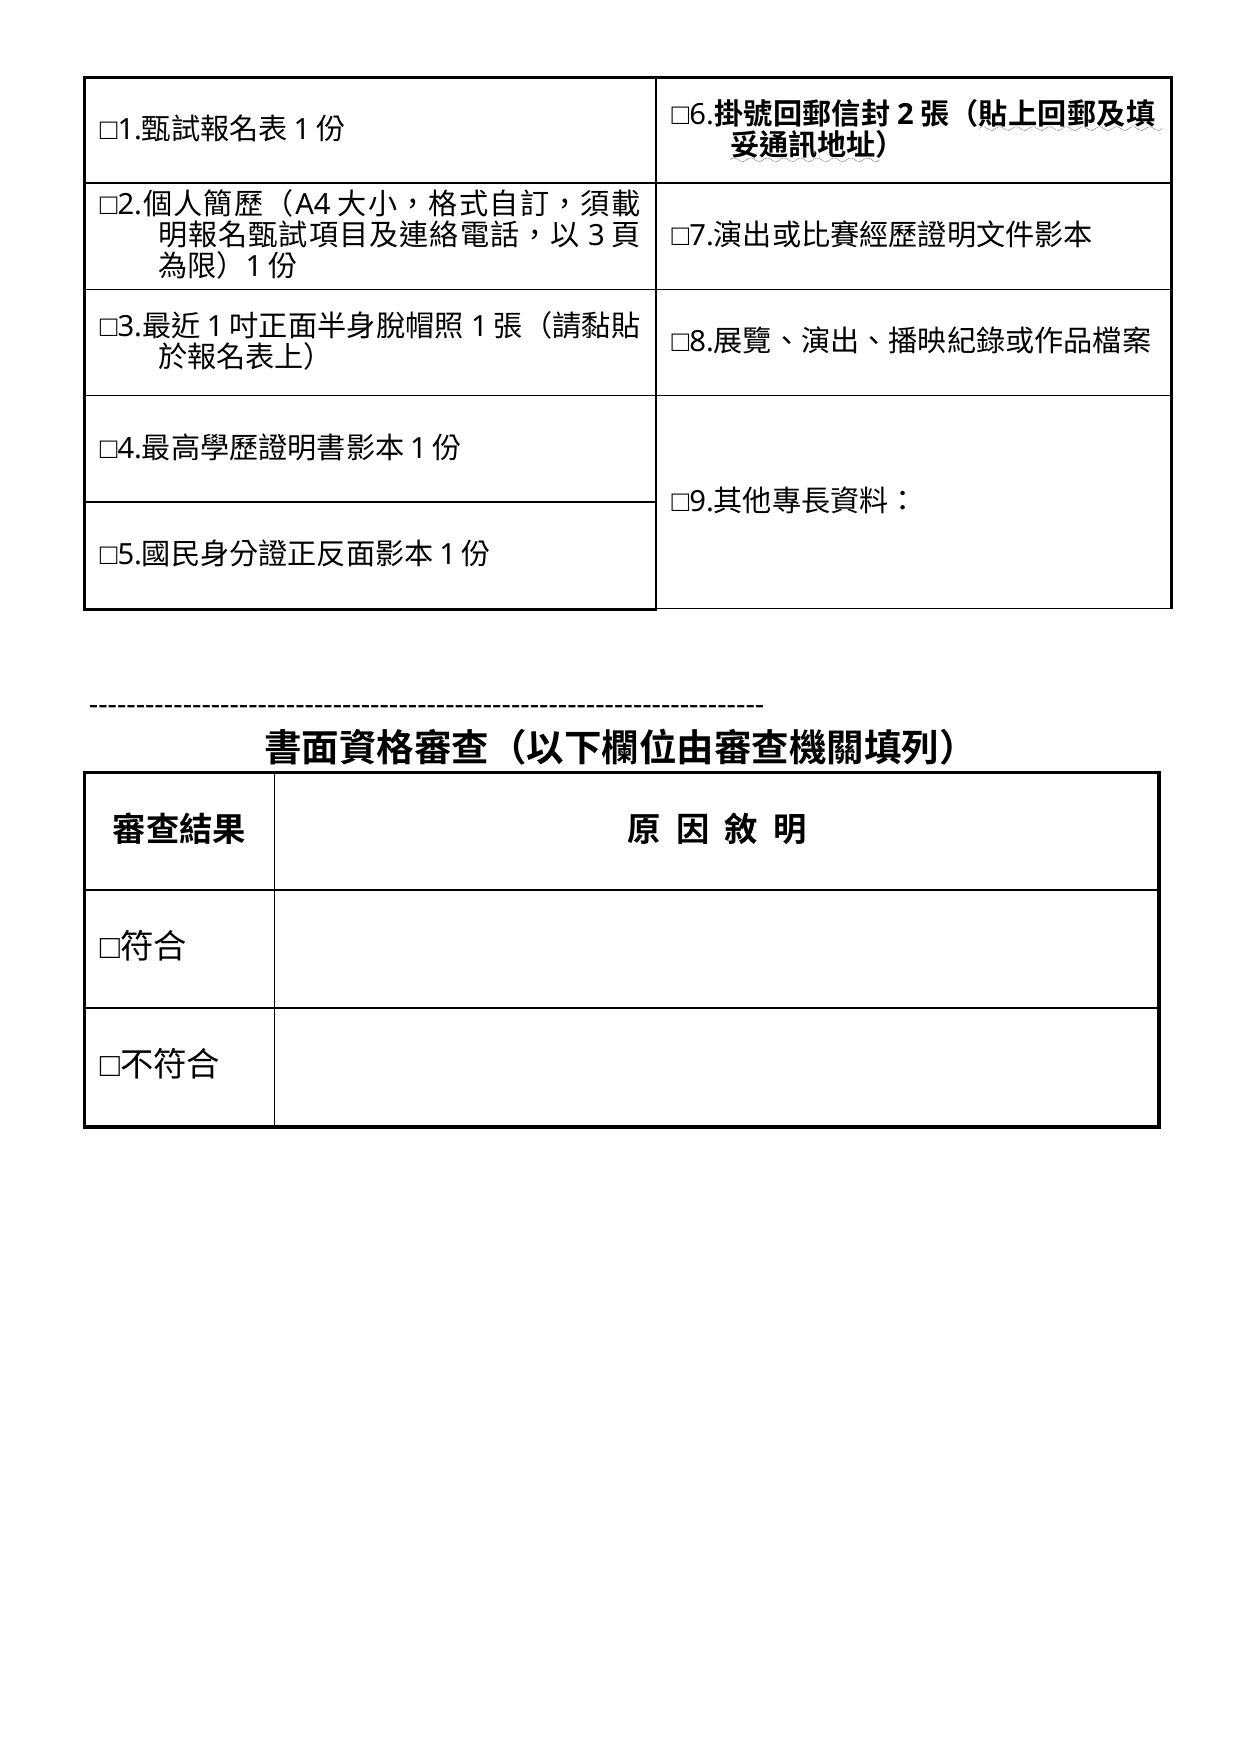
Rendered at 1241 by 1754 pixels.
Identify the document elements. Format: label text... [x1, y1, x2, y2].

table_header 原 因 敘 明 [275, 774, 1157, 889]
table_cell □9.其他專長資料： [657, 396, 1170, 607]
text 書面資格審查（以下欄位由審查機關填列） [89, 721, 1152, 771]
table_cell □4.最高學歷證明書影本1份 [86, 396, 655, 501]
table_cell □符合 [86, 891, 274, 1007]
table_cell □5.國民身分證正反面影本1份 [86, 503, 655, 607]
text ------------------------------------------------------------------------ [89, 690, 1152, 721]
table_cell □3.最近1吋正面半身脫帽照1張（請黏貼於報名表上） [86, 290, 655, 395]
table_cell □8.展覽、演出、播映紀錄或作品檔案 [657, 290, 1170, 395]
table_cell □不符合 [86, 1009, 274, 1125]
table_cell [275, 1009, 1157, 1125]
table_cell □2.個人簡歷（A4大小，格式自訂，須載明報名甄試項目及連絡電話，以3頁為限）1份 [86, 184, 655, 288]
table_cell □7.演出或比賽經歷證明文件影本 [657, 184, 1170, 288]
table_header 審查結果 [86, 774, 274, 889]
table_header □6.掛號回郵信封2張（貼上回郵及填妥通訊地址） [657, 79, 1170, 182]
table_header □1.甄試報名表1份 [86, 79, 655, 182]
table_cell [275, 891, 1157, 1007]
